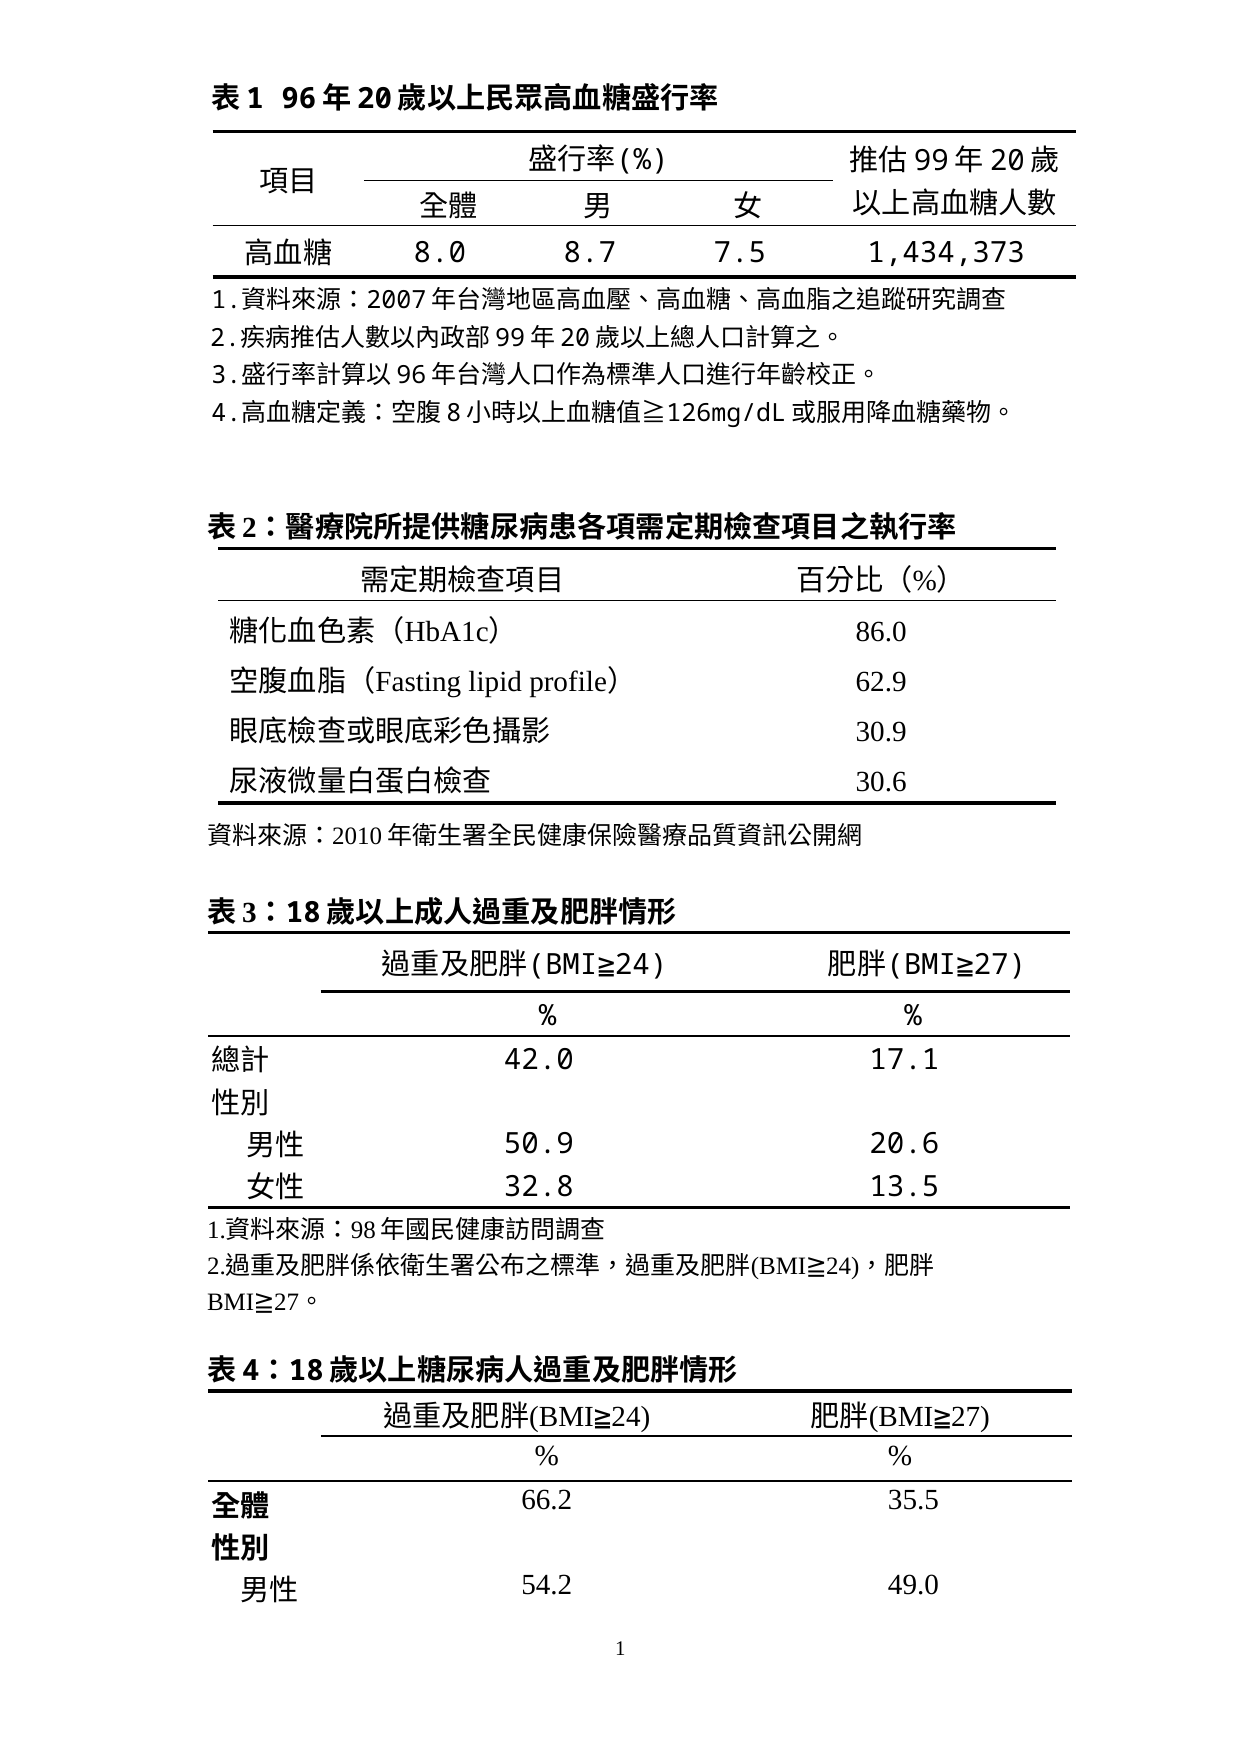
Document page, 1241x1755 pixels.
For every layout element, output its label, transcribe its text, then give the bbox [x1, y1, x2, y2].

text 2.過重及肥胖係依衛生署公布之標準，過重及肥胖(BMI≧24)，肥胖BMI≧27。 [207, 1246, 1033, 1318]
table_cell 尿液微量白蛋白檢查 [218, 751, 706, 801]
table_cell [321, 993, 378, 1035]
table_header 過重及肥胖(BMI≧24) [321, 1393, 660, 1435]
table_cell [433, 1525, 660, 1567]
table_cell [660, 1525, 772, 1567]
table_cell 32.8 [379, 1164, 716, 1206]
table_cell 糖化血色素（HbA1c） [218, 601, 706, 651]
table_cell [321, 1079, 378, 1121]
table_cell 1,434,373 [833, 226, 1076, 275]
table_cell 眼底檢查或眼底彩色攝影 [218, 701, 706, 751]
table_cell [716, 993, 772, 1035]
table_cell 86.0 [706, 601, 1056, 651]
table_cell 性別 [208, 1079, 321, 1121]
table_cell [660, 1567, 772, 1609]
table_header 百分比（%） [706, 550, 1056, 600]
table_cell % [433, 1437, 660, 1480]
table_cell 30.6 [706, 751, 1056, 801]
table_cell [1054, 993, 1070, 1035]
table_cell 20.6 [772, 1121, 1053, 1164]
table_header 推估99年20歲以上高血糖人數 [833, 133, 1076, 225]
table_cell 總計 [208, 1037, 321, 1079]
table_cell 空腹血脂（Fasting lipid profile） [218, 651, 706, 701]
table_header 項目 [213, 133, 364, 225]
table_cell 17.1 [772, 1037, 1053, 1079]
table_cell [1054, 1079, 1070, 1121]
table_cell [885, 1525, 1072, 1567]
table_header 肥胖(BMI≧27) [772, 934, 1053, 990]
table_header 盛行率(%) [364, 133, 833, 180]
text 資料來源：2010年衛生署全民健康保險醫療品質資訊公開網 [207, 804, 1033, 854]
table_cell [660, 1437, 772, 1480]
table_cell 35.5 [885, 1482, 1072, 1524]
table_cell [321, 1482, 433, 1524]
table_cell [1054, 1121, 1070, 1164]
table_cell [772, 1525, 885, 1567]
table_cell [660, 1482, 772, 1524]
table_cell % [772, 993, 1053, 1035]
table_cell 62.9 [706, 651, 1056, 701]
table_cell [1054, 1037, 1070, 1079]
table_cell [321, 1164, 378, 1206]
table_cell [321, 1567, 433, 1609]
table_header 表1 96年20歲以上民眾高血糖盛行率 1.資料來源：2007年台灣地區高血壓、高血糖、高血脂之追蹤研究調查 2.疾病推估人數以內政部99年20歲以上總人口計算之。 3.盛行率計算以96年台灣人口作為標準人口進行年齡校正。 4.高血糖定義：空腹8小時以上血糖值≧126mg/dL或服用降血糖藥物。 [208, 75, 1110, 468]
table_cell 66.2 [433, 1482, 660, 1524]
text 表4：18歲以上糖尿病人過重及肥胖情形 [207, 1347, 1033, 1389]
table_cell 高血糖 [213, 226, 364, 275]
table_cell 女性 [208, 1164, 321, 1206]
table_cell [321, 1037, 378, 1079]
table_cell 54.2 [433, 1567, 660, 1609]
table_cell [716, 1079, 772, 1121]
table_cell 女 [664, 181, 833, 225]
table_header [208, 1393, 321, 1480]
table_cell [716, 1164, 772, 1206]
text 1.資料來源：98年國民健康訪問調查 [207, 1209, 1033, 1246]
table_cell [1054, 1164, 1070, 1206]
table_header 需定期檢查項目 [218, 550, 706, 600]
table_cell 50.9 [379, 1121, 716, 1164]
table_cell [716, 1121, 772, 1164]
text 表2：醫療院所提供糖尿病患各項需定期檢查項目之執行率 [207, 497, 1033, 547]
table_cell % [885, 1437, 1072, 1480]
text 表3：18歲以上成人過重及肥胖情形 [207, 888, 1033, 931]
table_cell [772, 1079, 1053, 1121]
table_cell [321, 1525, 433, 1567]
table_header [208, 934, 321, 990]
table_header [321, 934, 378, 990]
table_cell 男性 [208, 1567, 321, 1609]
table_cell [208, 990, 321, 1035]
table_cell 全體 [208, 1482, 321, 1524]
table_cell 性別 [208, 1525, 321, 1567]
table_cell 49.0 [885, 1567, 1072, 1609]
table_cell 42.0 [379, 1037, 716, 1079]
table_header [1054, 934, 1070, 990]
table_cell [321, 1121, 378, 1164]
table_cell 8.7 [533, 226, 664, 275]
table_cell 8.0 [364, 226, 533, 275]
table_cell [379, 1079, 716, 1121]
table_cell [772, 1437, 885, 1480]
table_cell 13.5 [772, 1164, 1053, 1206]
table_cell [321, 1437, 433, 1480]
table_cell 全體 [364, 181, 533, 225]
table_header 肥胖(BMI≧27) [772, 1393, 1072, 1435]
table_cell [772, 1567, 885, 1609]
table_cell 男性 [208, 1121, 321, 1164]
table_cell % [379, 993, 716, 1035]
table_cell [716, 1037, 772, 1079]
table_cell 30.9 [706, 701, 1056, 751]
table_cell [772, 1482, 885, 1524]
table_header [660, 1393, 772, 1435]
table_cell 男 [533, 181, 664, 225]
table_cell 7.5 [664, 226, 833, 275]
table_header 過重及肥胖(BMI≧24) [379, 934, 716, 990]
table_header [716, 934, 772, 990]
